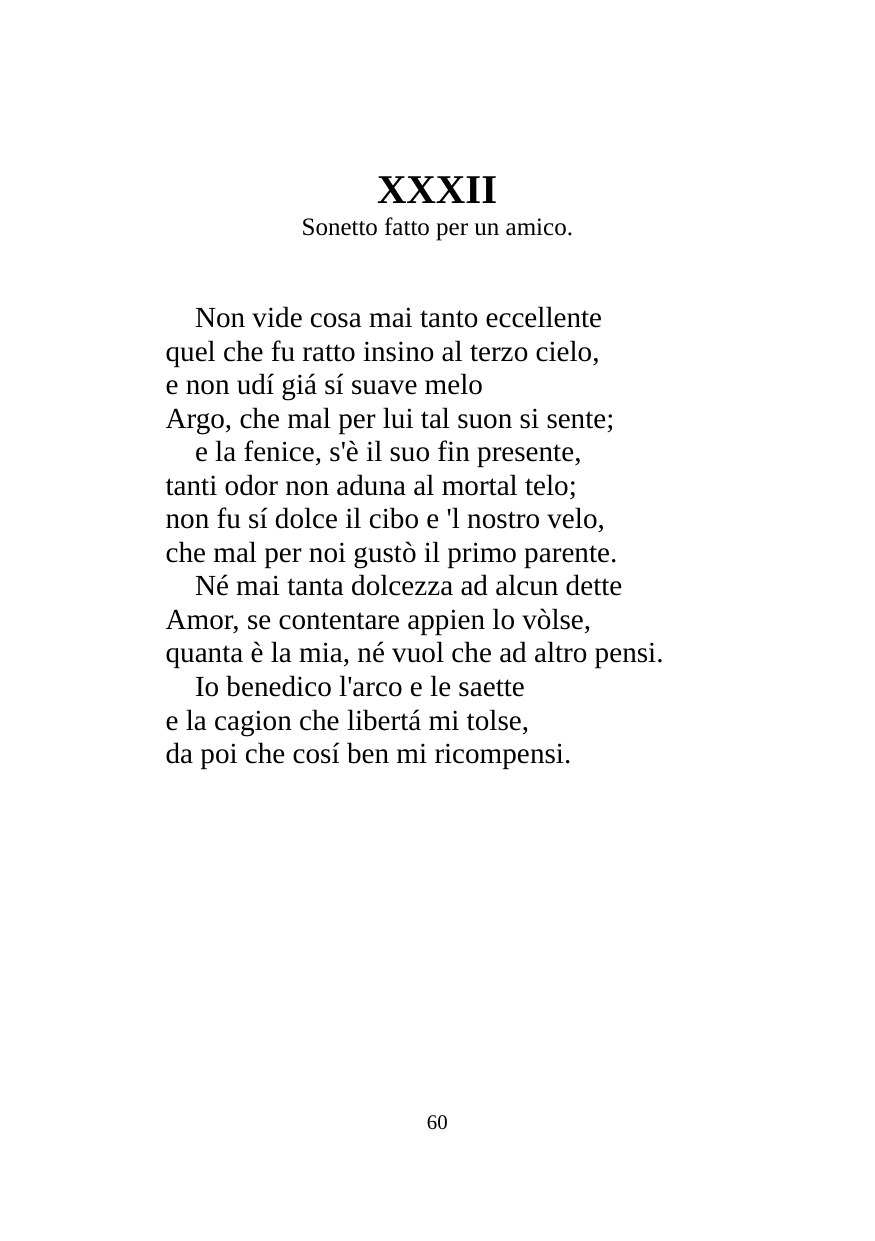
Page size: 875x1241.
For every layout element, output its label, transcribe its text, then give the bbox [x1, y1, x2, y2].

text Né mai tanta dolcezza ad alcun dette Amor, se contentare appien lo vòlse, quanta è la mia, né vuol che ad altro pensi. [165, 568, 768, 669]
text Io benedico l'arco e le saette e la cagion che libertá mi tolse, da poi che cosí ben mi ricompensi. [165, 669, 768, 770]
text Non vide cosa mai tanto eccellente quel che fu ratto insino al terzo cielo, e non udí giá sí suave melo Argo, che mal per lui tal suon si sente; [165, 300, 768, 434]
subtitle XXXII Sonetto fatto per un amico. [165, 165, 709, 241]
text e la fenice, s'è il suo fin presente, tanti odor non aduna al mortal telo; non fu sí dolce il cibo e 'l nostro velo, che mal per noi gustò il primo parente. [165, 434, 768, 568]
